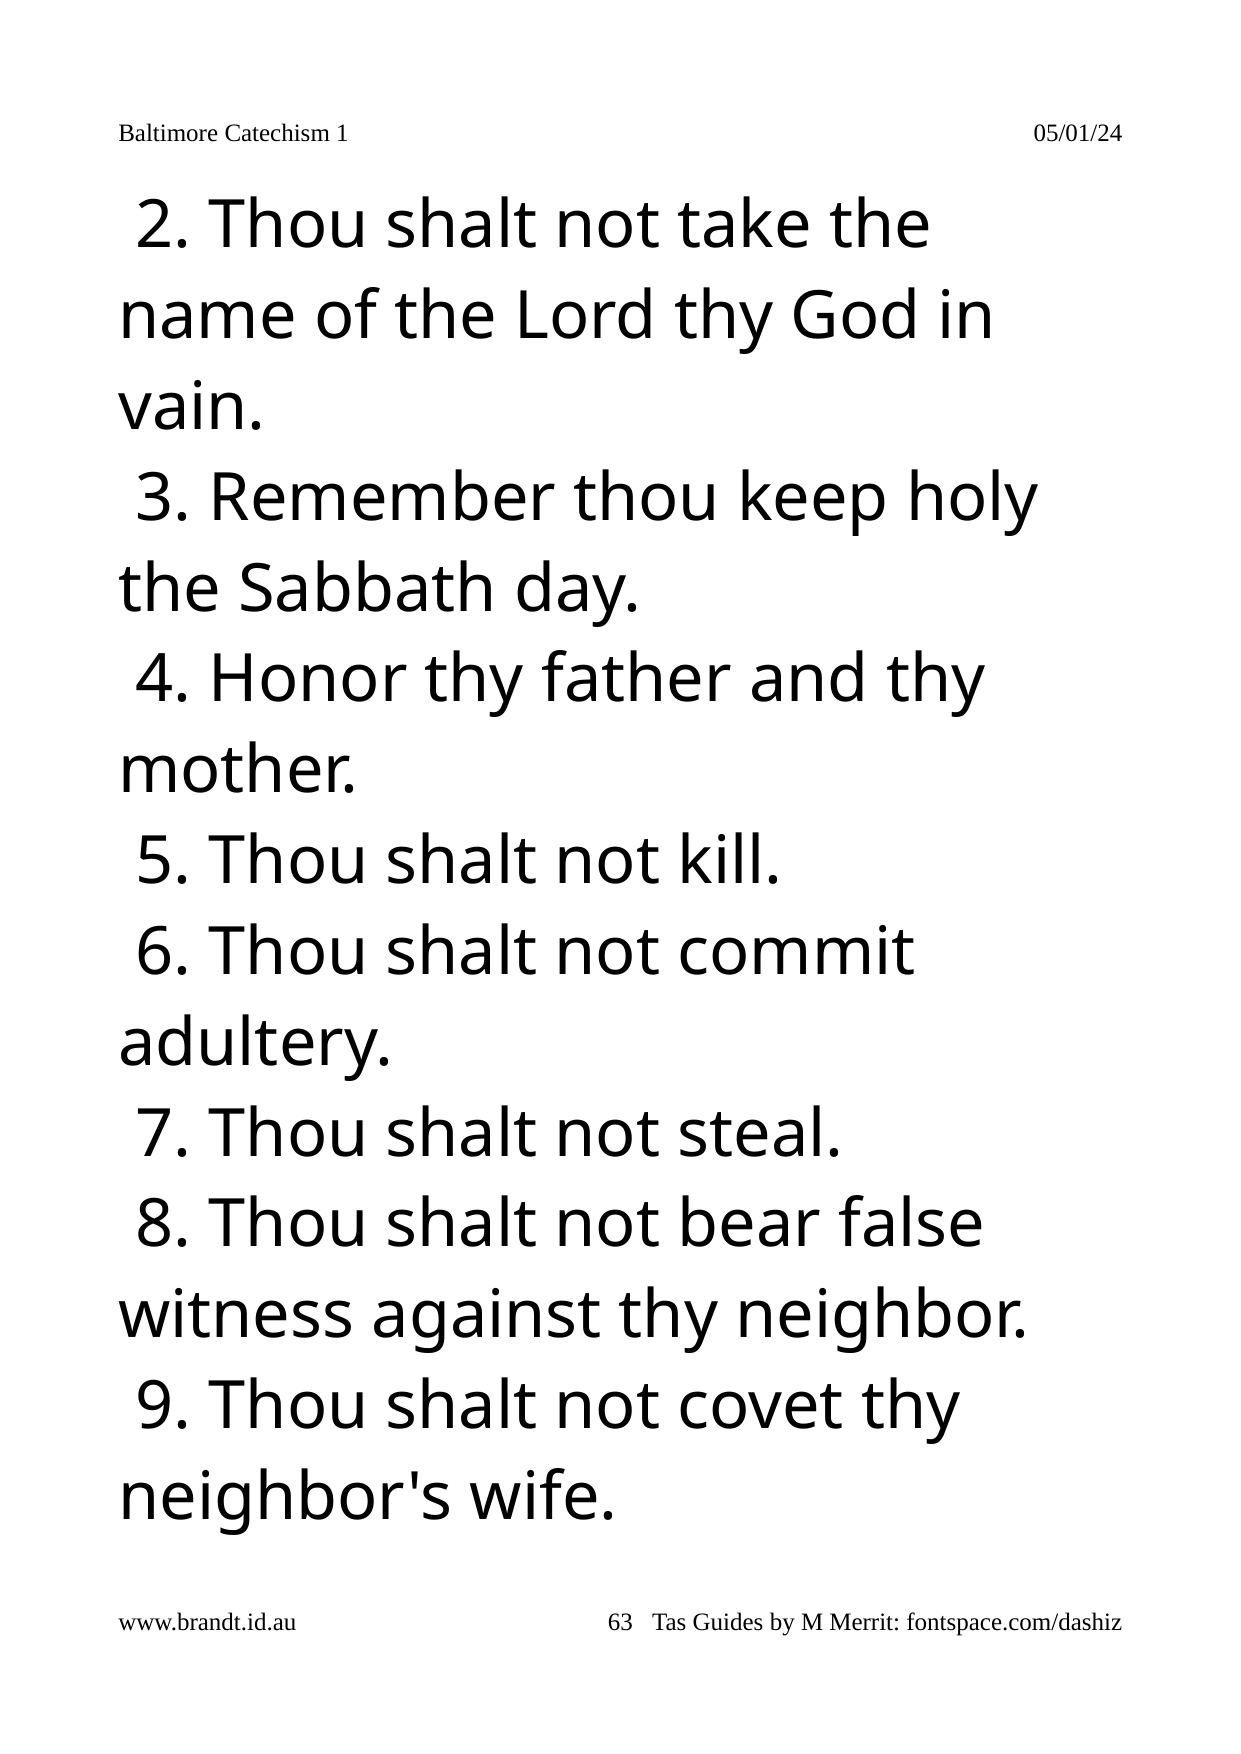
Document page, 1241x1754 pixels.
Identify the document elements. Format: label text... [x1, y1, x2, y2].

text 4. Honor thy father and thy mother. [118, 631, 1122, 812]
text 5. Thou shalt not kill. [118, 812, 1122, 903]
text 8. Thou shalt not bear false witness against thy neighbor. [118, 1176, 1122, 1357]
text 7. Thou shalt not steal. [118, 1085, 1122, 1176]
text 2. Thou shalt not take the name of the Lord thy God in vain. [118, 176, 1122, 449]
text 3. Remember thou keep holy the Sabbath day. [118, 449, 1122, 631]
text 6. Thou shalt not commit adultery. [118, 903, 1122, 1085]
text 9. Thou shalt not covet thy neighbor's wife. [118, 1357, 1122, 1539]
